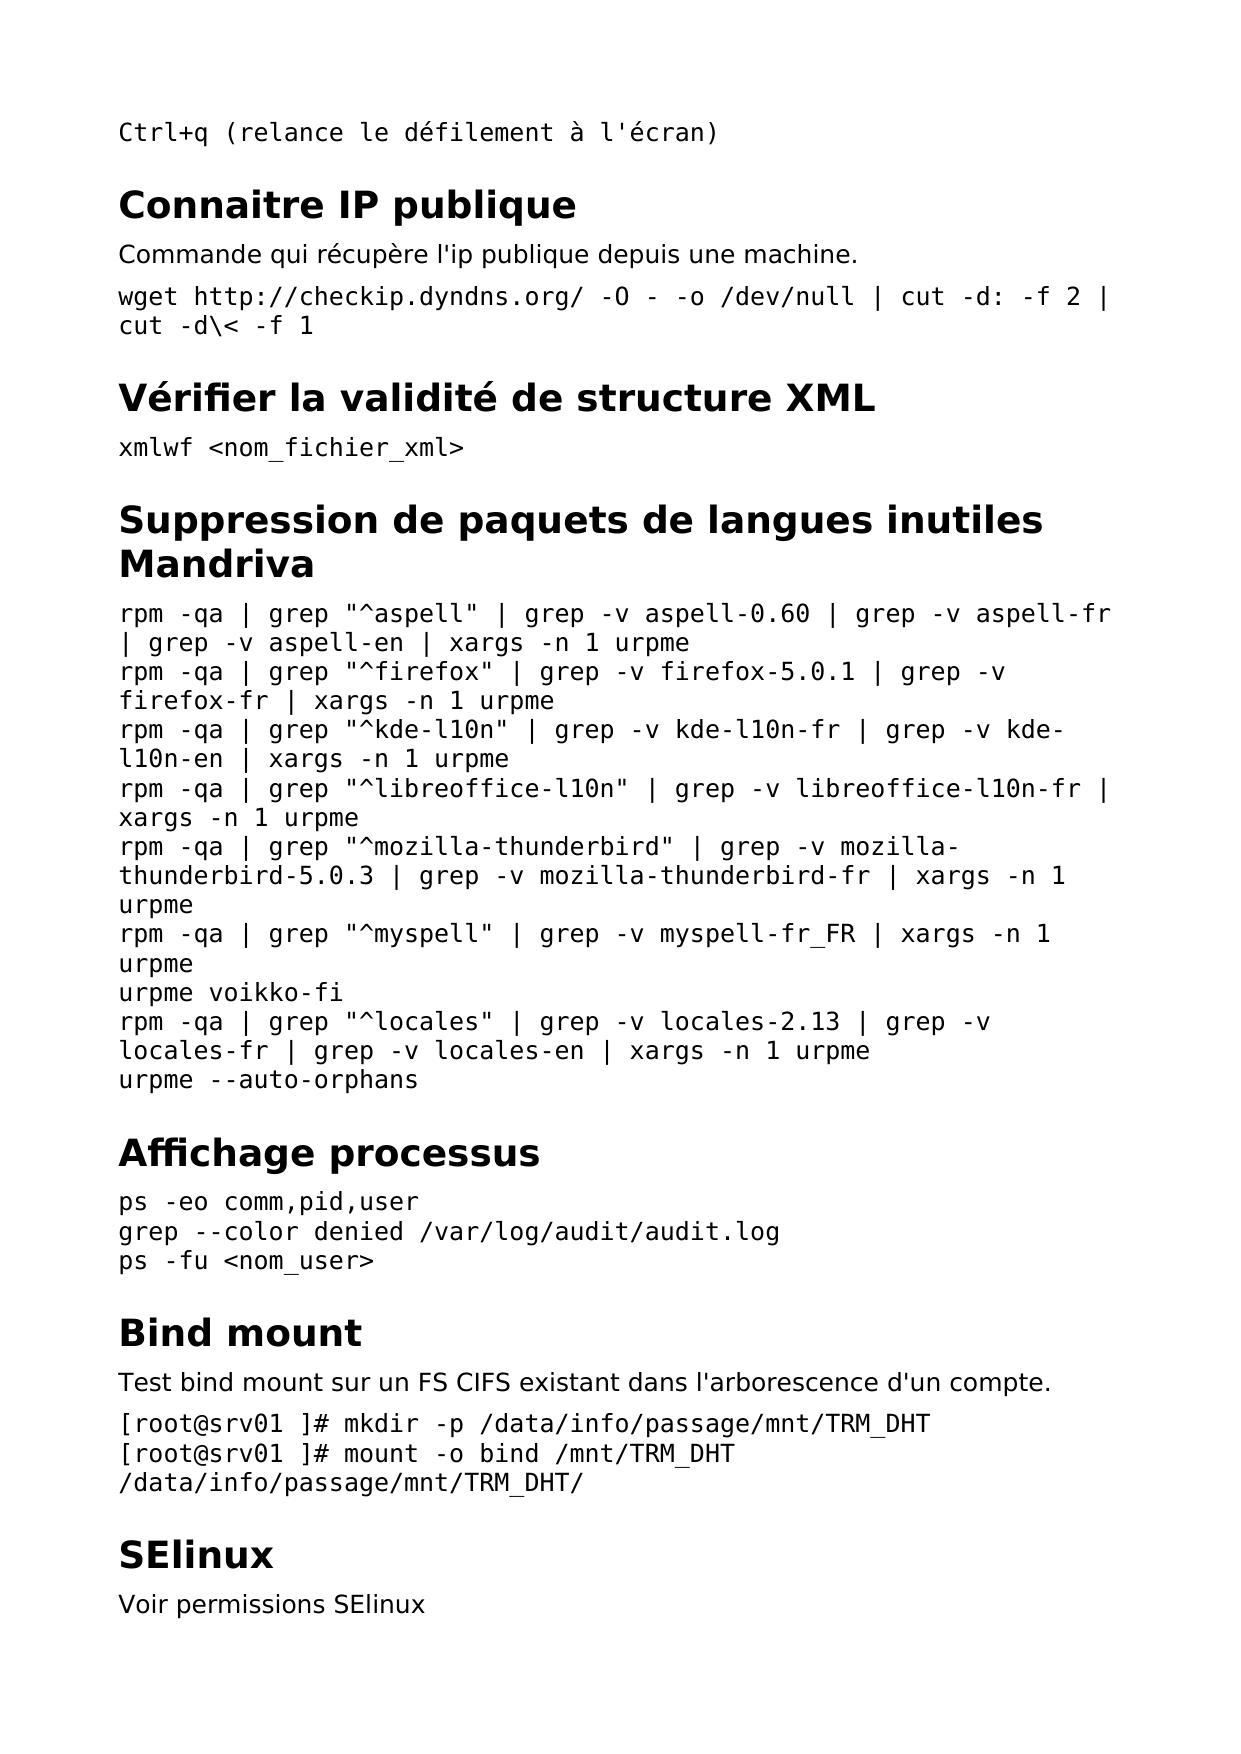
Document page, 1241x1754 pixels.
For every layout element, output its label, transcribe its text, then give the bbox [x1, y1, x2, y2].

subtitle Affichage processus [118, 1131, 1122, 1175]
subtitle SElinux [118, 1534, 1122, 1578]
text Ctrl+q (relance le défilement à l'écran) [118, 118, 1122, 147]
text Commande qui récupère l'ip publique depuis une machine. [118, 240, 1122, 269]
text Voir permissions SElinux [118, 1590, 1122, 1619]
text wget http://checkip.dyndns.org/ -O - -o /dev/null | cut -d: -f 2 | cut -d\< -f 1 [118, 282, 1122, 340]
text rpm -qa | grep "^aspell" | grep -v aspell-0.60 | grep -v aspell-fr | grep -v aspell-en | xargs -n 1 urpme rpm -qa | grep "^firefox" | grep -v firefox-5.0.1 | grep -v firefox-fr | xargs -n 1 urpme rpm -qa | grep "^kde-l10n" | grep -v kde-l10n-fr | grep -v kde-l10n-en | xargs -n 1 urpme rpm -qa | grep "^libreoffice-l10n" | grep -v libreoffice-l10n-fr | xargs -n 1 urpme rpm -qa | grep "^mozilla-thunderbird" | grep -v mozilla-thunderbird-5.0.3 | grep -v mozilla-thunderbird-fr | xargs -n 1 urpme rpm -qa | grep "^myspell" | grep -v myspell-fr_FR | xargs -n 1 urpme urpme voikko-fi rpm -qa | grep "^locales" | grep -v locales-2.13 | grep -v locales-fr | grep -v locales-en | xargs -n 1 urpme urpme --auto-orphans [118, 599, 1122, 1095]
subtitle Suppression de paquets de langues inutiles Mandriva [118, 499, 1122, 586]
text xmlwf <nom_fichier_xml> [118, 433, 1122, 462]
text [root@srv01 ]# mkdir -p /data/info/passage/mnt/TRM_DHT [root@srv01 ]# mount -o bind /mnt/TRM_DHT /data/info/passage/mnt/TRM_DHT/ [118, 1410, 1122, 1497]
subtitle Vérifier la validité de structure XML [118, 377, 1122, 421]
subtitle Connaitre IP publique [118, 184, 1122, 228]
text ps -eo comm,pid,user grep --color denied /var/log/audit/audit.log ps -fu <nom_user> [118, 1188, 1122, 1275]
text Test bind mount sur un FS CIFS existant dans l'arborescence d'un compte. [118, 1368, 1122, 1397]
subtitle Bind mount [118, 1312, 1122, 1356]
